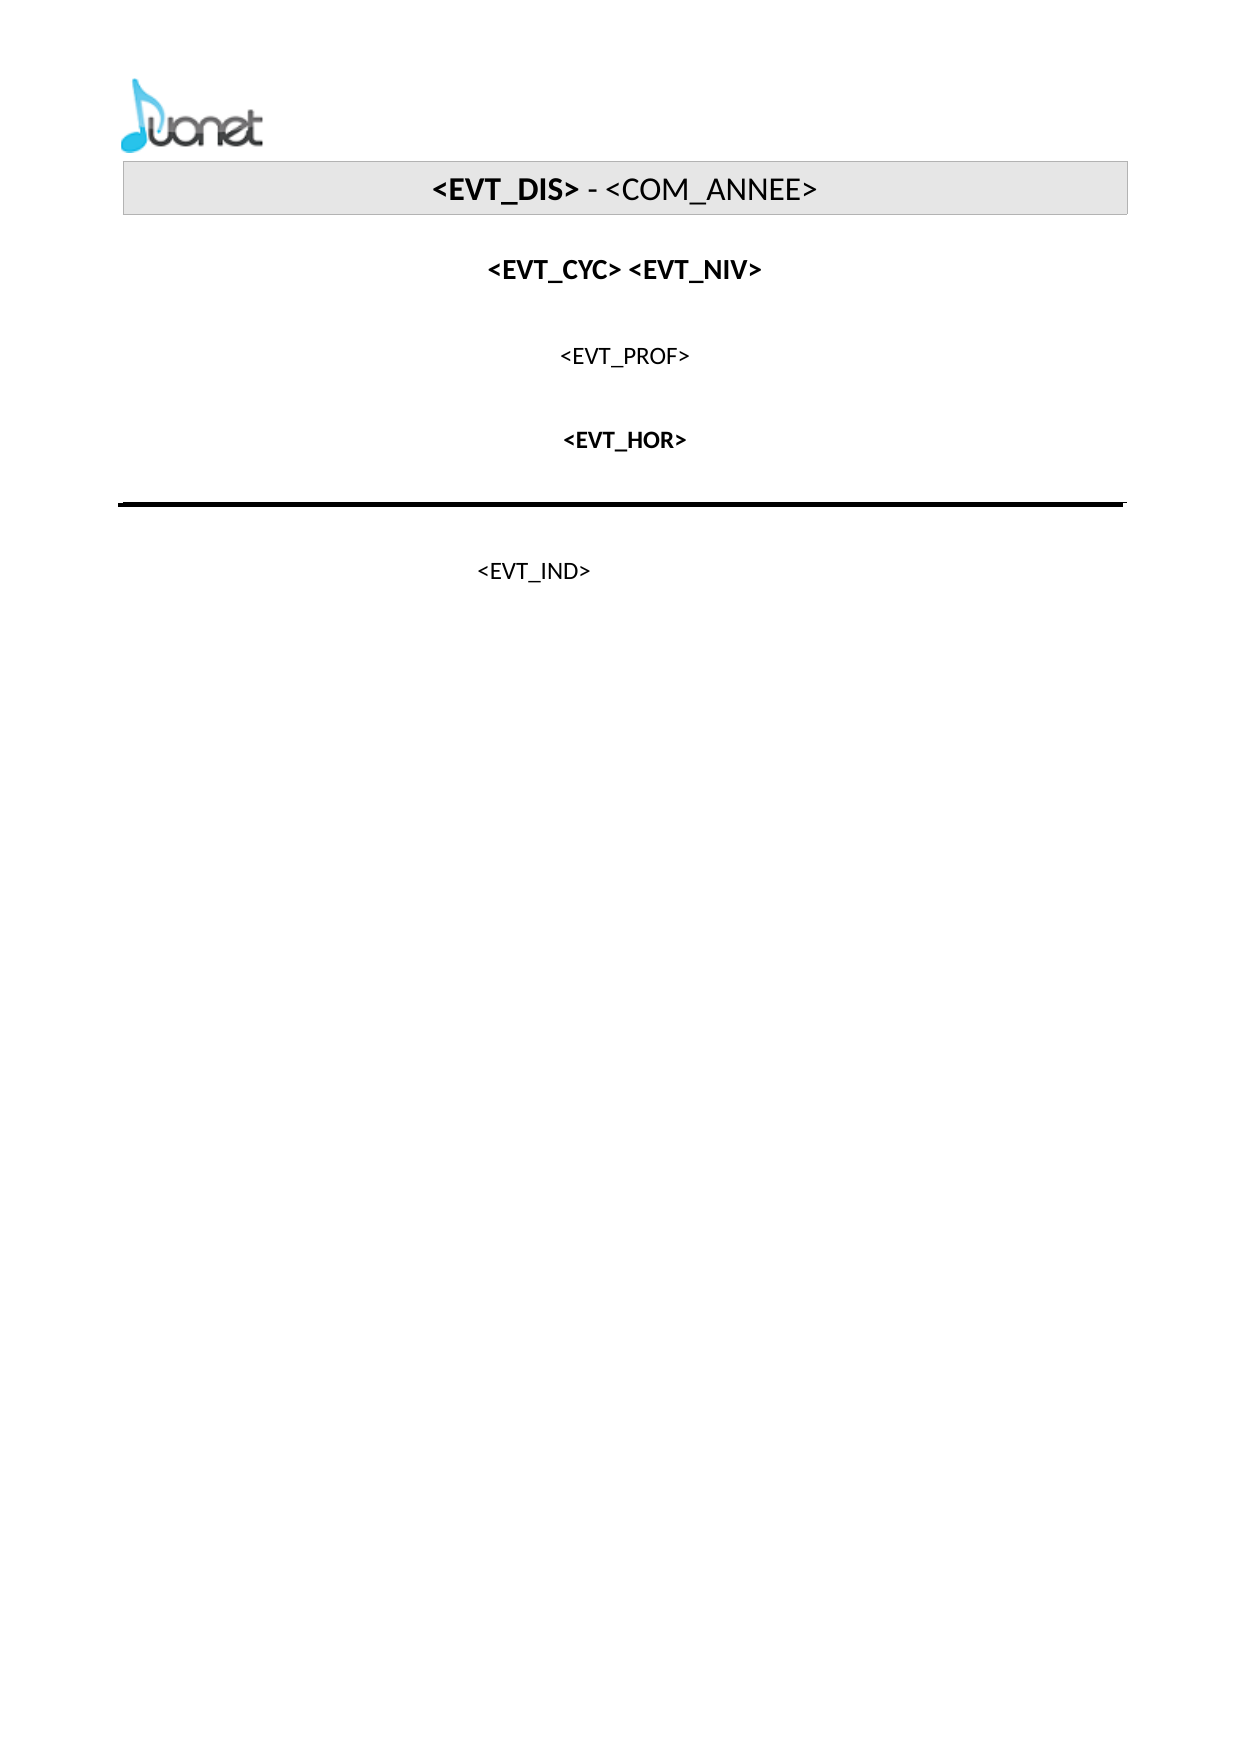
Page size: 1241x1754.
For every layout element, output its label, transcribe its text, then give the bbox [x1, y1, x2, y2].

table_cell [123, 460, 1127, 502]
table_cell [123, 376, 1127, 418]
table_header [471, 507, 1123, 549]
table_cell <EVT_IND> [471, 549, 1123, 594]
table_header [123, 292, 1127, 334]
table_cell <EVT_HOR> [123, 418, 1127, 460]
table_cell <EVT_PROF> [123, 334, 1127, 376]
table_header [118, 507, 471, 549]
table_cell [118, 549, 471, 594]
table_header <EVT_CYC> <EVT_NIV> [123, 245, 1127, 292]
table_header <EVT_DIS> - <COM_ANNEE> [124, 162, 1127, 214]
